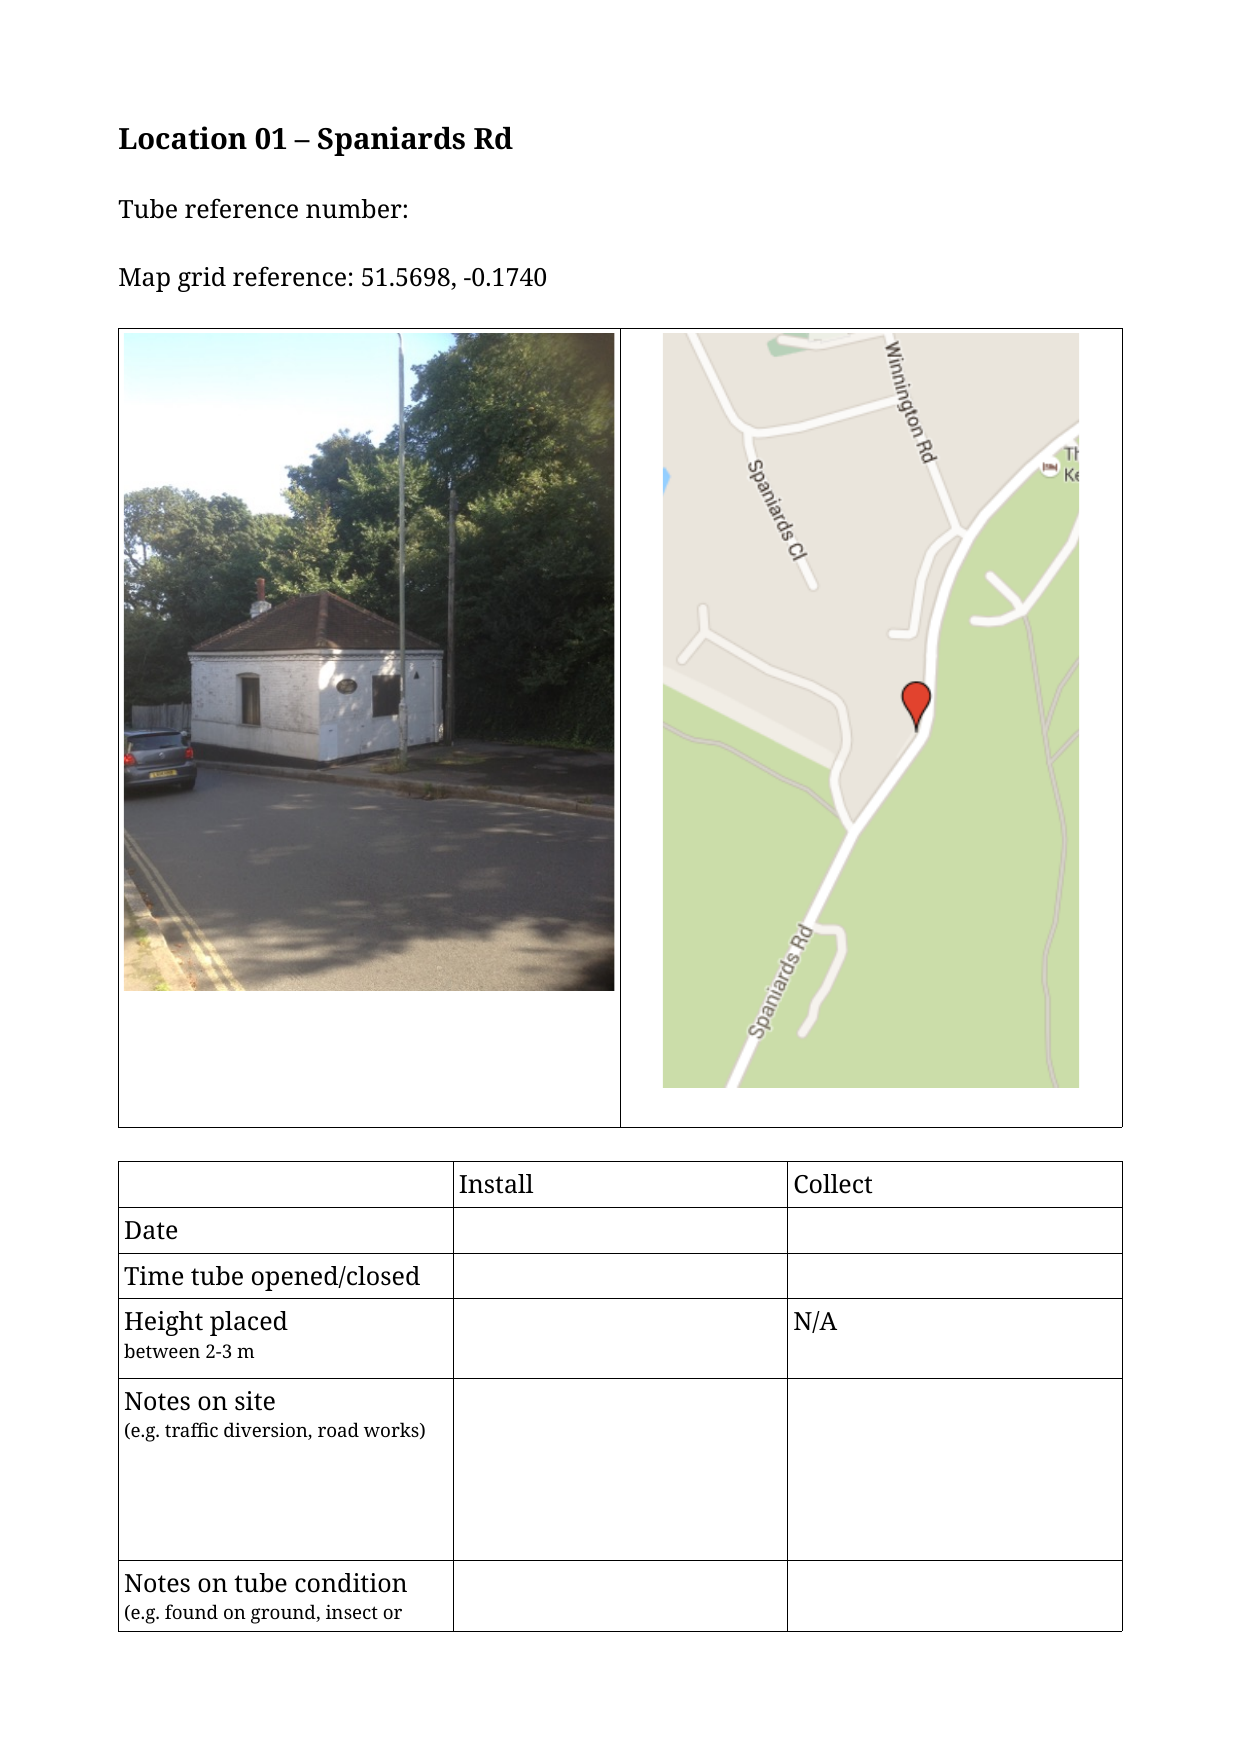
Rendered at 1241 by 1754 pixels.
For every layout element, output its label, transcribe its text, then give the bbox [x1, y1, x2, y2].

text Location 01 – Spaniards Rd [118, 118, 1122, 158]
table_cell [454, 1379, 787, 1559]
table_cell Notes on tube condition (e.g. found on ground, insect or [119, 1561, 453, 1631]
table_header Install [454, 1162, 787, 1207]
text Map grid reference: 51.5698, -0.1740 [118, 260, 1122, 294]
picture [123, 333, 615, 991]
table_cell [788, 1379, 1122, 1559]
table_header [119, 329, 620, 1127]
table_cell Height placed between 2-3 m [119, 1299, 453, 1378]
table_cell [788, 1561, 1122, 1631]
table_cell [788, 1254, 1122, 1298]
table_cell Date [119, 1208, 453, 1252]
table_header [119, 1162, 453, 1207]
table_cell Time tube opened/closed [119, 1254, 453, 1298]
table_cell [454, 1254, 787, 1298]
picture [662, 333, 1080, 1088]
text Tube reference number: [118, 192, 1122, 226]
table_header Collect [788, 1162, 1122, 1207]
table_cell [454, 1299, 787, 1378]
table_cell N/A [788, 1299, 1122, 1378]
table_cell Notes on site (e.g. traffic diversion, road works) [119, 1379, 453, 1559]
table_cell [454, 1561, 787, 1631]
table_cell [454, 1208, 787, 1252]
table_header [621, 329, 1122, 1127]
table_cell [788, 1208, 1122, 1252]
